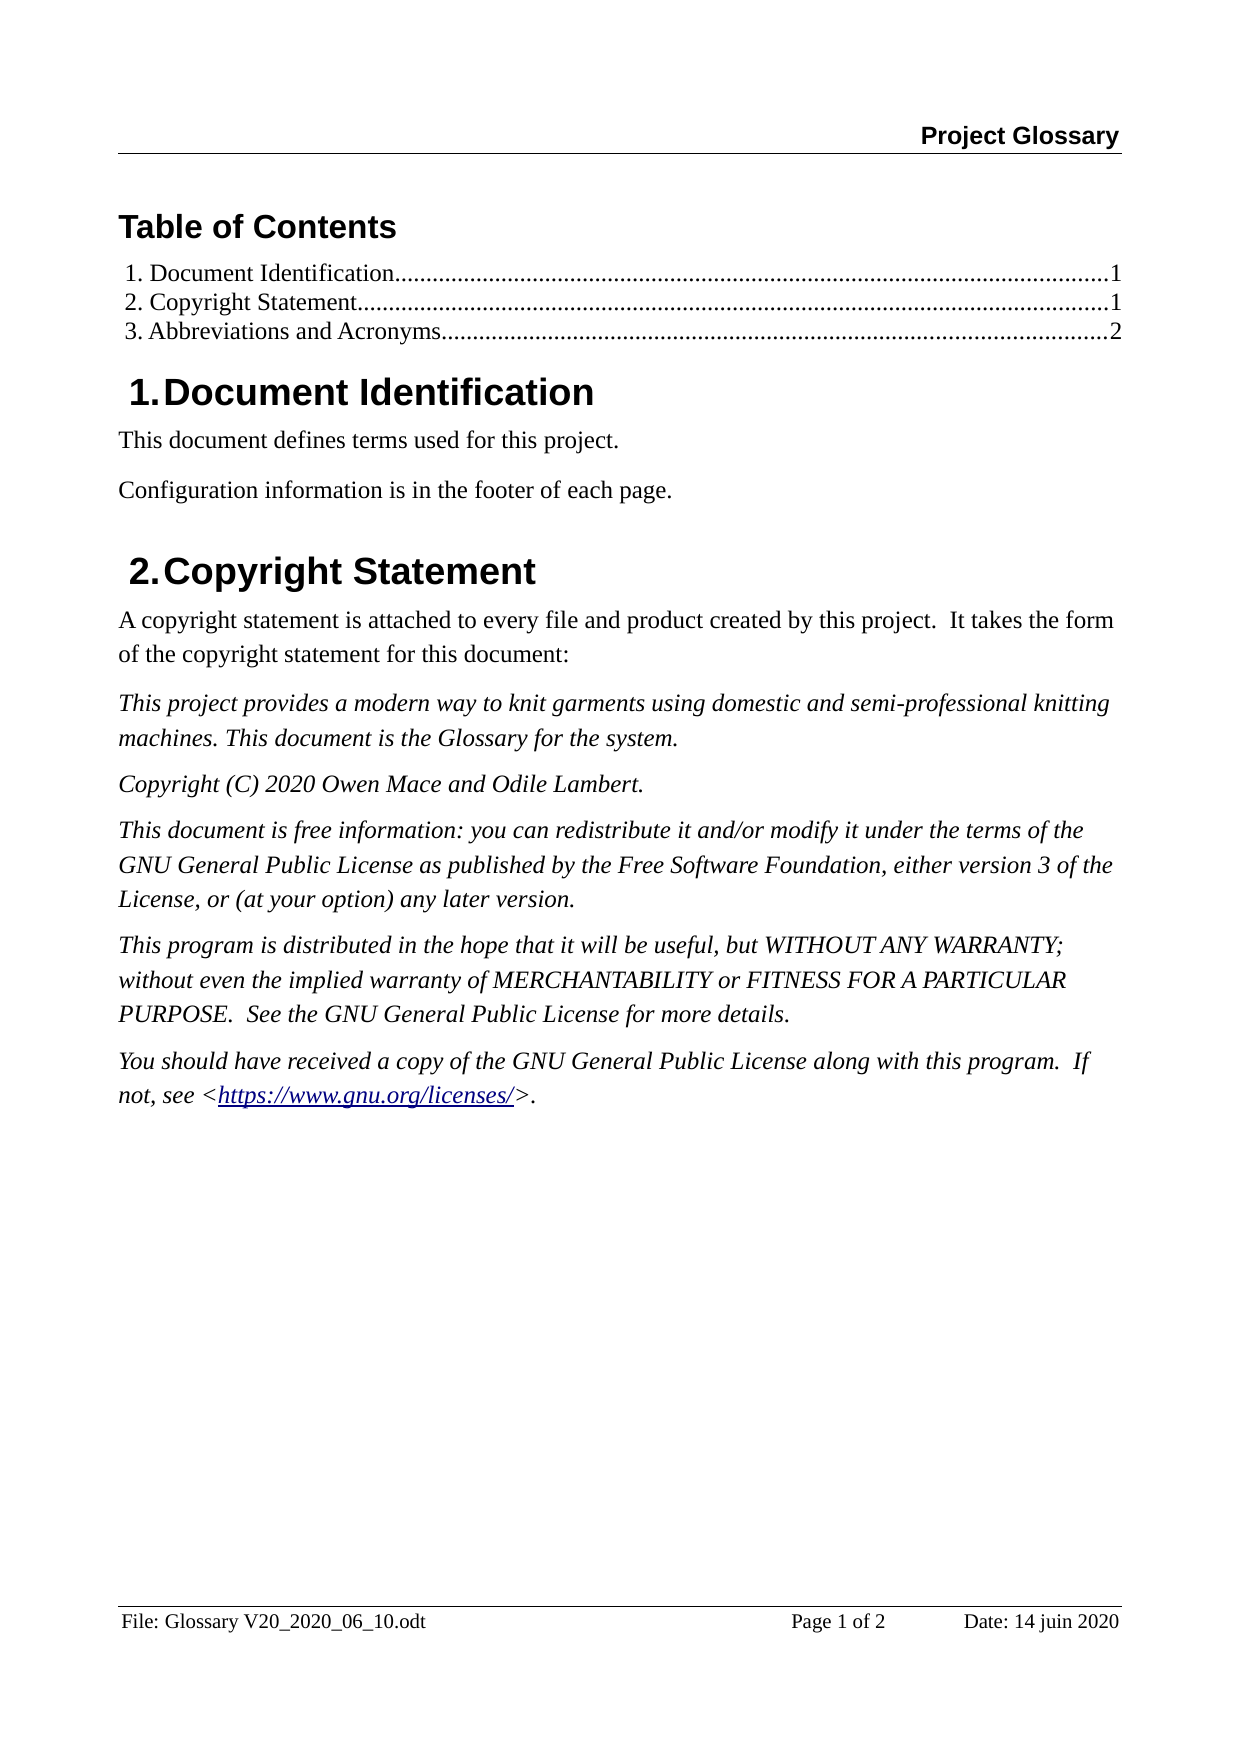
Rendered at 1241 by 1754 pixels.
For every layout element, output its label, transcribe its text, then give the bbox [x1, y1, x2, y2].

text 1. Document Identification 1 [118, 258, 1122, 287]
subtitle Document Identification [118, 369, 1122, 413]
text 2. Copyright Statement 1 [118, 287, 1122, 316]
text A copyright statement is attached to every file and product created by this project. It takes the form of the copyright statement for this document: [118, 605, 1122, 668]
text This document is free information: you can redistribute it and/or modify it under the terms of the GNU General Public License as published by the Free Software Foundation, either version 3 of the License, or (at your option) any later version. [118, 815, 1122, 913]
subtitle Copyright Statement [118, 549, 1122, 592]
subtitle Table of Contents [118, 207, 1122, 246]
text This document defines terms used for this project. [118, 426, 1122, 454]
text You should have received a copy of the GNU General Public License along with this program. If not, see <https://www.gnu.org/licenses/>. [118, 1046, 1122, 1109]
text Copyright (C) 2020 Owen Mace and Odile Lambert. [118, 769, 1122, 798]
text 3. Abbreviations and Acronyms 2 [118, 316, 1122, 344]
text Configuration information is in the footer of each page. [118, 475, 1122, 503]
text This project provides a modern way to knit garments using domestic and semi-professional knitting machines. This document is the Glossary for the system. [118, 688, 1122, 752]
text This program is distributed in the hope that it will be useful, but WITHOUT ANY WARRANTY; without even the implied warranty of MERCHANTABILITY or FITNESS FOR A PARTICULAR PURPOSE. See the GNU General Public License for more details. [118, 931, 1122, 1028]
